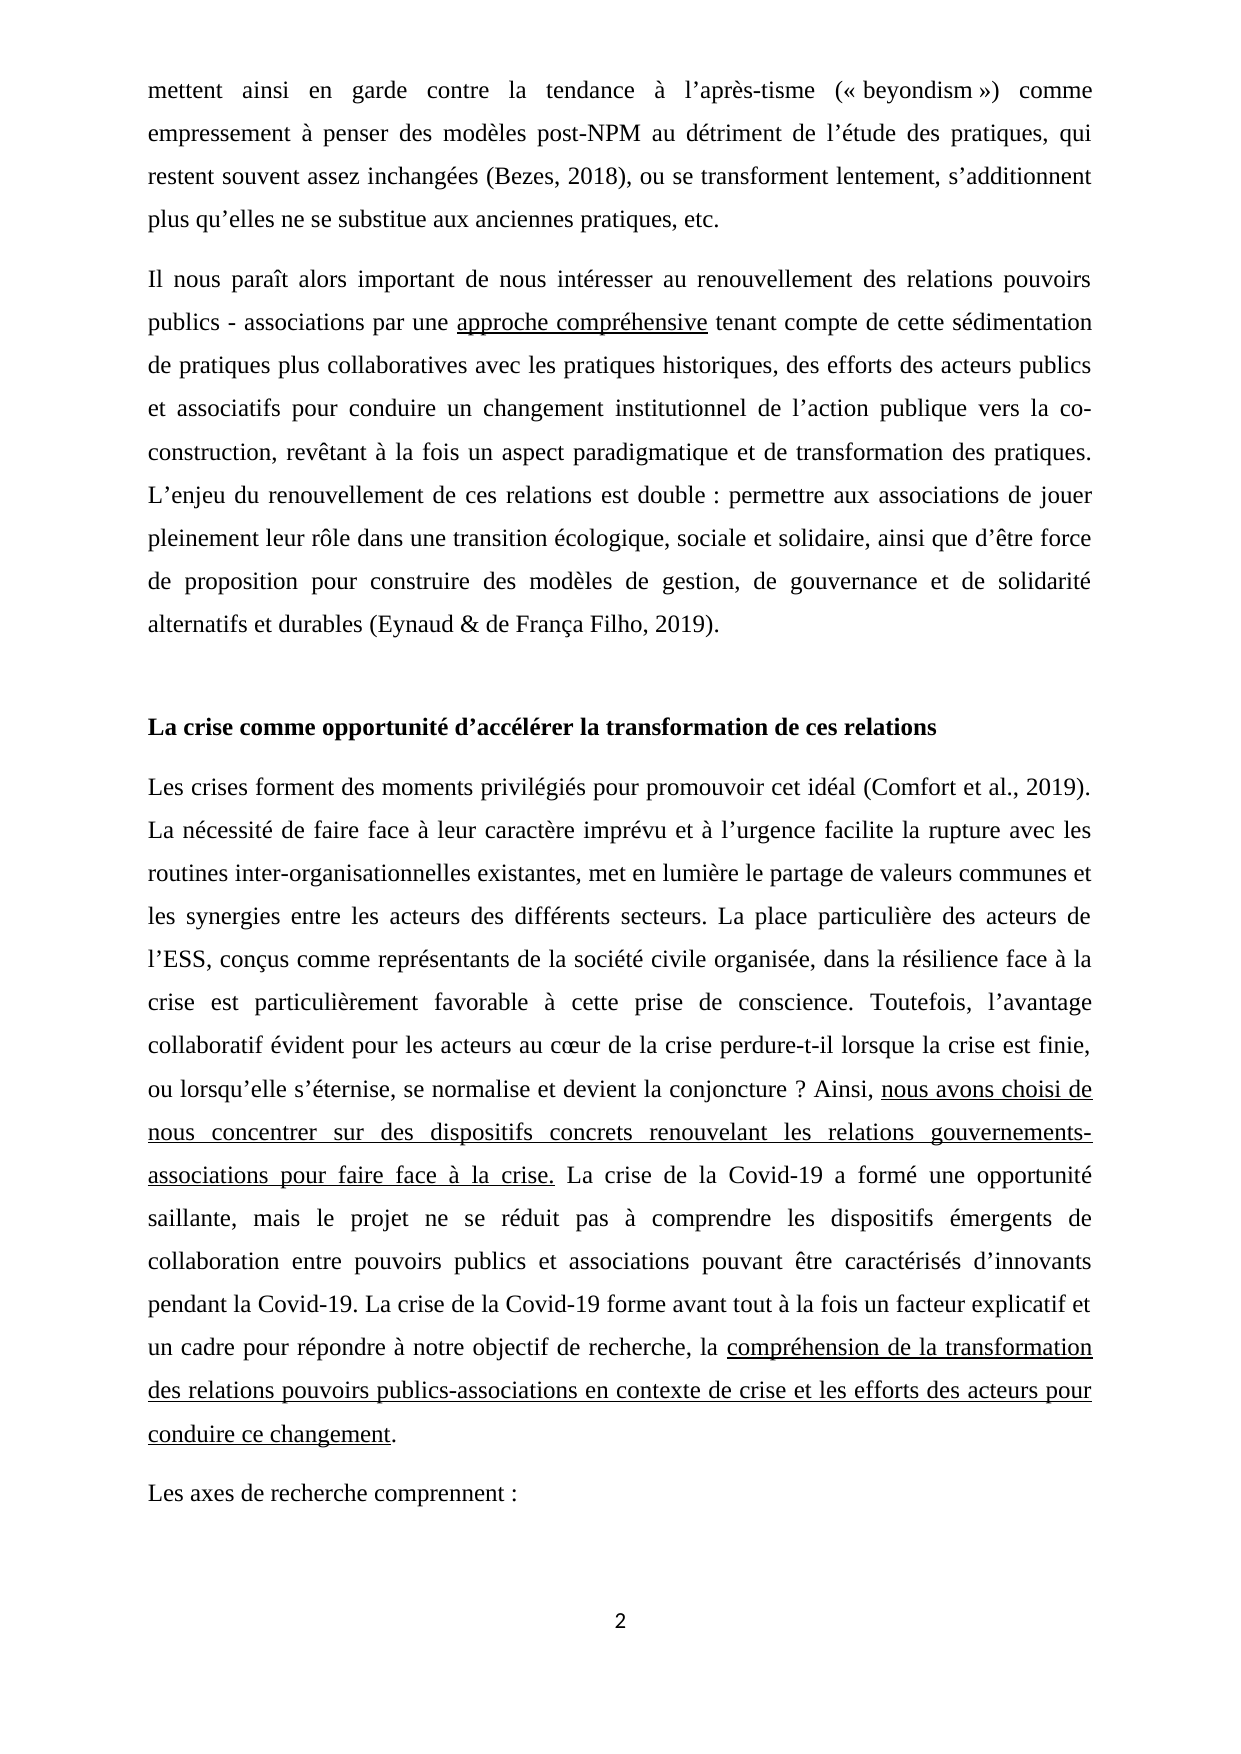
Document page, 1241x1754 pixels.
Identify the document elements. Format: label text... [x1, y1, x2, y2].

text mettent ainsi en garde contre la tendance à l’après-tisme (« beyondism ») comme empressement à penser des modèles post-NPM au détriment de l’étude des pratiques, qui restent souvent assez inchangées (Bezes, 2018), ou se transforment lentement, s’additionnent plus qu’elles ne se substitue aux anciennes pratiques, etc. [148, 75, 1093, 233]
text Il nous paraît alors important de nous intéresser au renouvellement des relations pouvoirs publics - associations par une approche compréhensive tenant compte de cette sédimentation de pratiques plus collaboratives avec les pratiques historiques, des efforts des acteurs publics et associatifs pour conduire un changement institutionnel de l’action publique vers la co-construction, revêtant à la fois un aspect paradigmatique et de transformation des pratiques. L’enjeu du renouvellement de ces relations est double : permettre aux associations de jouer pleinement leur rôle dans une transition écologique, sociale et solidaire, ainsi que d’être force de proposition pour construire des modèles de gestion, de gouvernance et de solidarité alternatifs et durables (Eynaud & de França Filho, 2019). [148, 264, 1093, 638]
text Les crises forment des moments privilégiés pour promouvoir cet idéal (Comfort et al., 2019). La nécessité de faire face à leur caractère imprévu et à l’urgence facilite la rupture avec les routines inter-organisationnelles existantes, met en lumière le partage de valeurs communes et les synergies entre les acteurs des différents secteurs. La place particulière des acteurs de l’ESS, conçus comme représentants de la société civile organisée, dans la résilience face à la crise est particulièrement favorable à cette prise de conscience. Toutefois, l’avantage collaboratif évident pour les acteurs au cœur de la crise perdure-t-il lorsque la crise est finie, ou lorsqu’elle s’éternise, se normalise et devient la conjoncture ? Ainsi, nous avons choisi de nous concentrer sur des dispositifs concrets renouvelant les relations gouvernements- [148, 772, 1093, 1142]
text associations pour faire face à la crise. La crise de la Covid-19 a formé une opportunité saillante, mais le projet ne se réduit pas à comprendre les dispositifs émergents de collaboration entre pouvoirs publics et associations pouvant être caractérisés d’innovants pendant la Covid-19. La crise de la Covid-19 forme avant tout à la fois un facteur explicatif et un cadre pour répondre à notre objectif de recherche, la compréhension de la transformation des relations pouvoirs publics-associations en contexte de crise et les efforts des acteurs pour conduire ce changement. [148, 1143, 1093, 1447]
text La crise comme opportunité d’accélérer la transformation de ces relations [148, 712, 1093, 741]
text Les axes de recherche comprennent : [148, 1478, 1093, 1507]
